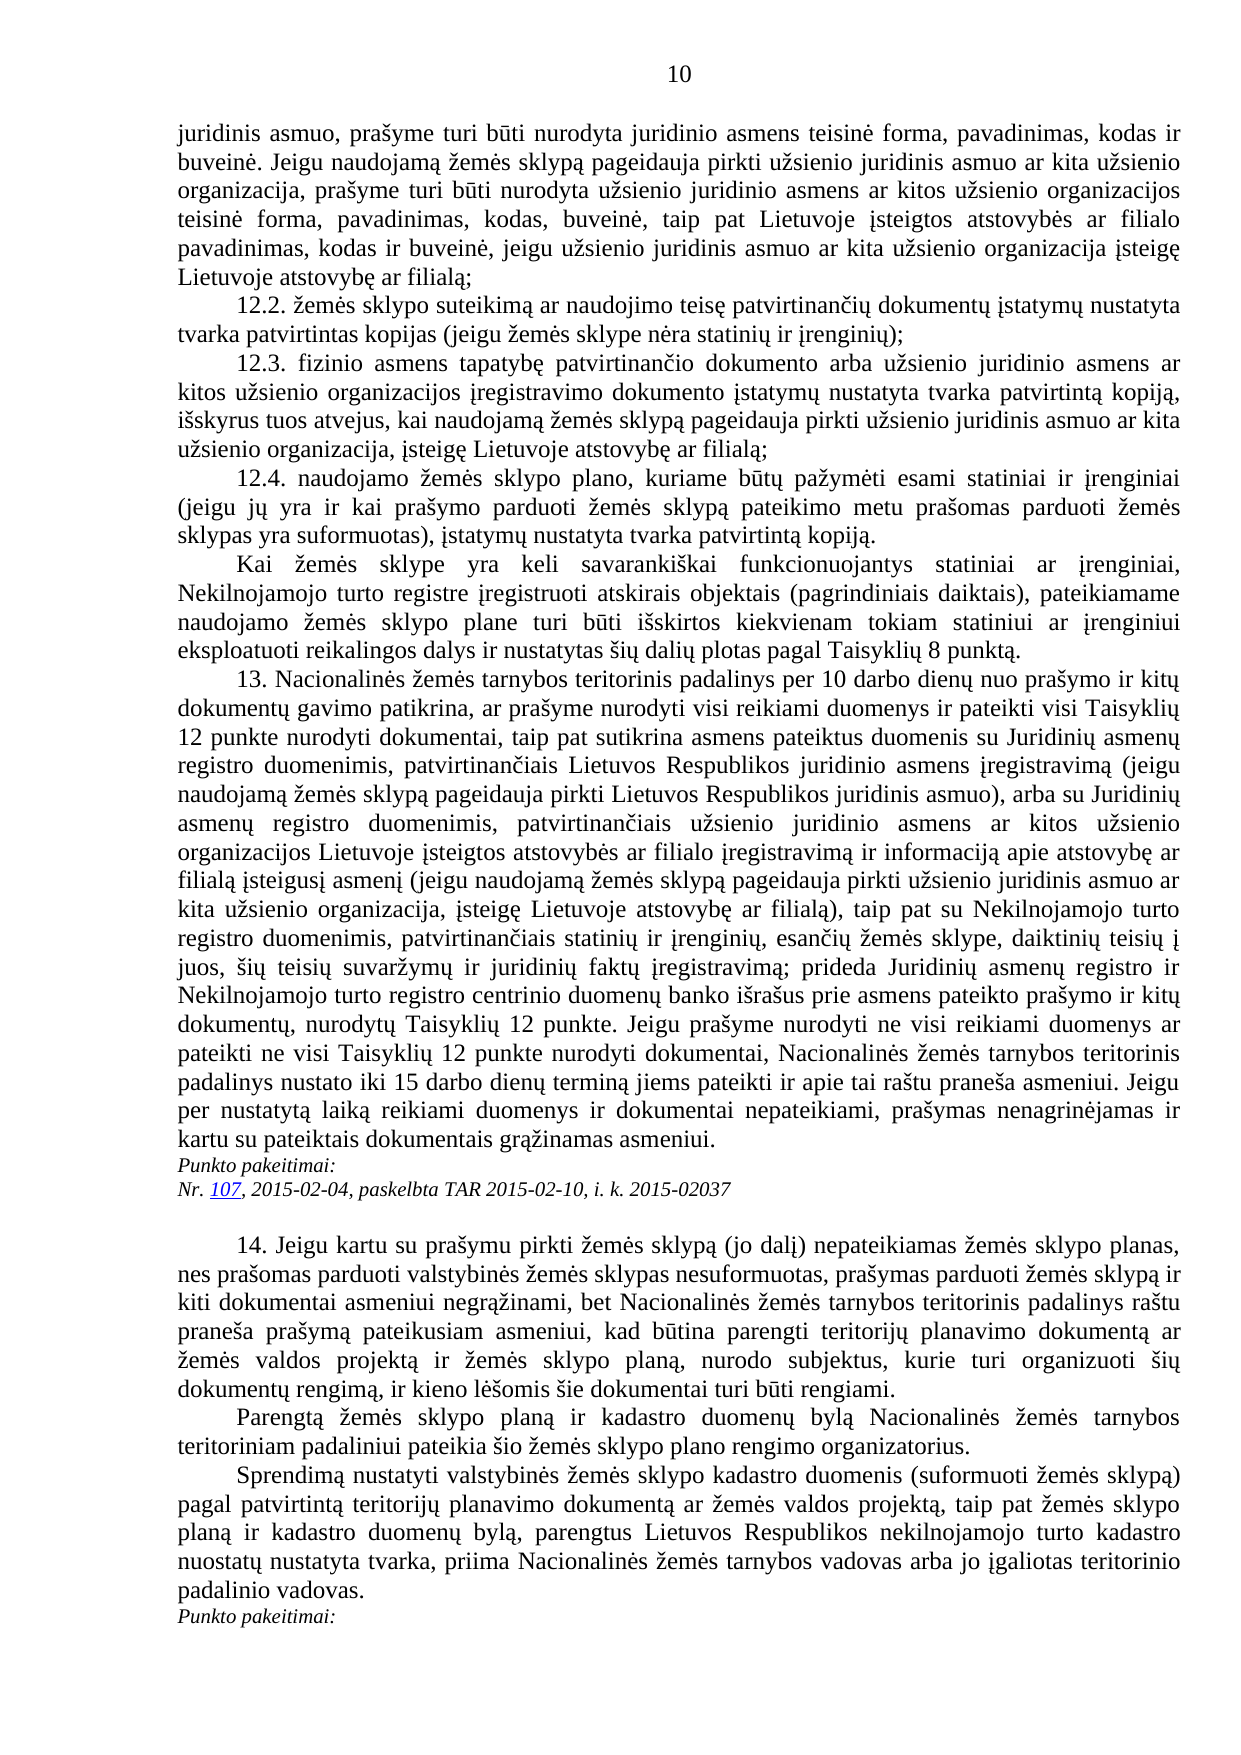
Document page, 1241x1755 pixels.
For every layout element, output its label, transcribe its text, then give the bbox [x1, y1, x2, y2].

text 12.4. naudojamo žemės sklypo plano, kuriame būtų pažymėti esami statiniai ir įrenginiai (jeigu jų yra ir kai prašymo parduoti žemės sklypą pateikimo metu prašomas parduoti žemės sklypas yra suformuotas), įstatymų nustatyta tvarka patvirtintą kopiją. [177, 463, 1181, 549]
text Punkto pakeitimai: [177, 1153, 1181, 1177]
text 12.2. žemės sklypo suteikimą ar naudojimo teisę patvirtinančių dokumentų įstatymų nustatyta tvarka patvirtintas kopijas (jeigu žemės sklype nėra statinių ir įrenginių); [177, 291, 1181, 348]
text 14. Jeigu kartu su prašymu pirkti žemės sklypą (jo dalį) nepateikiamas žemės sklypo planas, nes prašomas parduoti valstybinės žemės sklypas nesuformuotas, prašymas parduoti žemės sklypą ir kiti dokumentai asmeniui negrąžinami, bet Nacionalinės žemės tarnybos teritorinis padalinys raštu praneša prašymą pateikusiam asmeniui, kad būtina parengti teritorijų planavimo dokumentą ar žemės valdos projektą ir žemės sklypo planą, nurodo subjektus, kurie turi organizuoti šių dokumentų rengimą, ir kieno lėšomis šie dokumentai turi būti rengiami. [177, 1230, 1181, 1402]
text juridinis asmuo, prašyme turi būti nurodyta juridinio asmens teisinė forma, pavadinimas, kodas ir buveinė. Jeigu naudojamą žemės sklypą pageidauja pirkti užsienio juridinis asmuo ar kita užsienio organizacija, prašyme turi būti nurodyta užsienio juridinio asmens ar kitos užsienio organizacijos teisinė forma, pavadinimas, kodas, buveinė, taip pat Lietuvoje įsteigtos atstovybės ar filialo pavadinimas, kodas ir buveinė, jeigu užsienio juridinis asmuo ar kita užsienio organizacija įsteigę Lietuvoje atstovybę ar filialą; [177, 118, 1181, 291]
text Nr. 107, 2015-02-04, paskelbta TAR 2015-02-10, i. k. 2015-02037 [177, 1177, 1181, 1201]
text 13. Nacionalinės žemės tarnybos teritorinis padalinys per 10 darbo dienų nuo prašymo ir kitų dokumentų gavimo patikrina, ar prašyme nurodyti visi reikiami duomenys ir pateikti visi Taisyklių 12 punkte nurodyti dokumentai, taip pat sutikrina asmens pateiktus duomenis su Juridinių asmenų registro duomenimis, patvirtinančiais Lietuvos Respublikos juridinio asmens įregistravimą (jeigu naudojamą žemės sklypą pageidauja pirkti Lietuvos Respublikos juridinis asmuo), arba su Juridinių asmenų registro duomenimis, patvirtinančiais užsienio juridinio asmens ar kitos užsienio organizacijos Lietuvoje įsteigtos atstovybės ar filialo įregistravimą ir informaciją apie atstovybę ar filialą įsteigusį asmenį (jeigu naudojamą žemės sklypą pageidauja pirkti užsienio juridinis asmuo ar kita užsienio organizacija, įsteigę Lietuvoje atstovybę ar filialą), taip pat su Nekilnojamojo turto registro duomenimis, patvirtinančiais statinių ir įrenginių, esančių žemės sklype, daiktinių teisių į juos, šių teisių suvaržymų ir juridinių faktų įregistravimą; prideda Juridinių asmenų registro ir Nekilnojamojo turto registro centrinio duomenų banko išrašus prie asmens pateikto prašymo ir kitų dokumentų, nurodytų Taisyklių 12 punkte. Jeigu prašyme nurodyti ne visi reikiami duomenys ar pateikti ne visi Taisyklių 12 punkte nurodyti dokumentai, Nacionalinės žemės tarnybos teritorinis padalinys nustato iki 15 darbo dienų terminą jiems pateikti ir apie tai raštu praneša asmeniui. Jeigu per nustatytą laiką reikiami duomenys ir dokumentai nepateikiami, prašymas nenagrinėjamas ir kartu su pateiktais dokumentais grąžinamas asmeniui. [177, 664, 1181, 1153]
text Sprendimą nustatyti valstybinės žemės sklypo kadastro duomenis (suformuoti žemės sklypą) pagal patvirtintą teritorijų planavimo dokumentą ar žemės valdos projektą, taip pat žemės sklypo planą ir kadastro duomenų bylą, parengtus Lietuvos Respublikos nekilnojamojo turto kadastro nuostatų nustatyta tvarka, priima Nacionalinės žemės tarnybos vadovas arba jo įgaliotas teritorinio padalinio vadovas. [177, 1460, 1181, 1604]
text 12.3. fizinio asmens tapatybę patvirtinančio dokumento arba užsienio juridinio asmens ar kitos užsienio organizacijos įregistravimo dokumento įstatymų nustatyta tvarka patvirtintą kopiją, išskyrus tuos atvejus, kai naudojamą žemės sklypą pageidauja pirkti užsienio juridinis asmuo ar kita užsienio organizacija, įsteigę Lietuvoje atstovybę ar filialą; [177, 348, 1181, 463]
text Parengtą žemės sklypo planą ir kadastro duomenų bylą Nacionalinės žemės tarnybos teritoriniam padaliniui pateikia šio žemės sklypo plano rengimo organizatorius. [177, 1402, 1181, 1460]
text Kai žemės sklype yra keli savarankiškai funkcionuojantys statiniai ar įrenginiai, Nekilnojamojo turto registre įregistruoti atskirais objektais (pagrindiniais daiktais), pateikiamame naudojamo žemės sklypo plane turi būti išskirtos kiekvienam tokiam statiniui ar įrenginiui eksploatuoti reikalingos dalys ir nustatytas šių dalių plotas pagal Taisyklių 8 punktą. [177, 549, 1181, 664]
text Punkto pakeitimai: [177, 1604, 1181, 1628]
